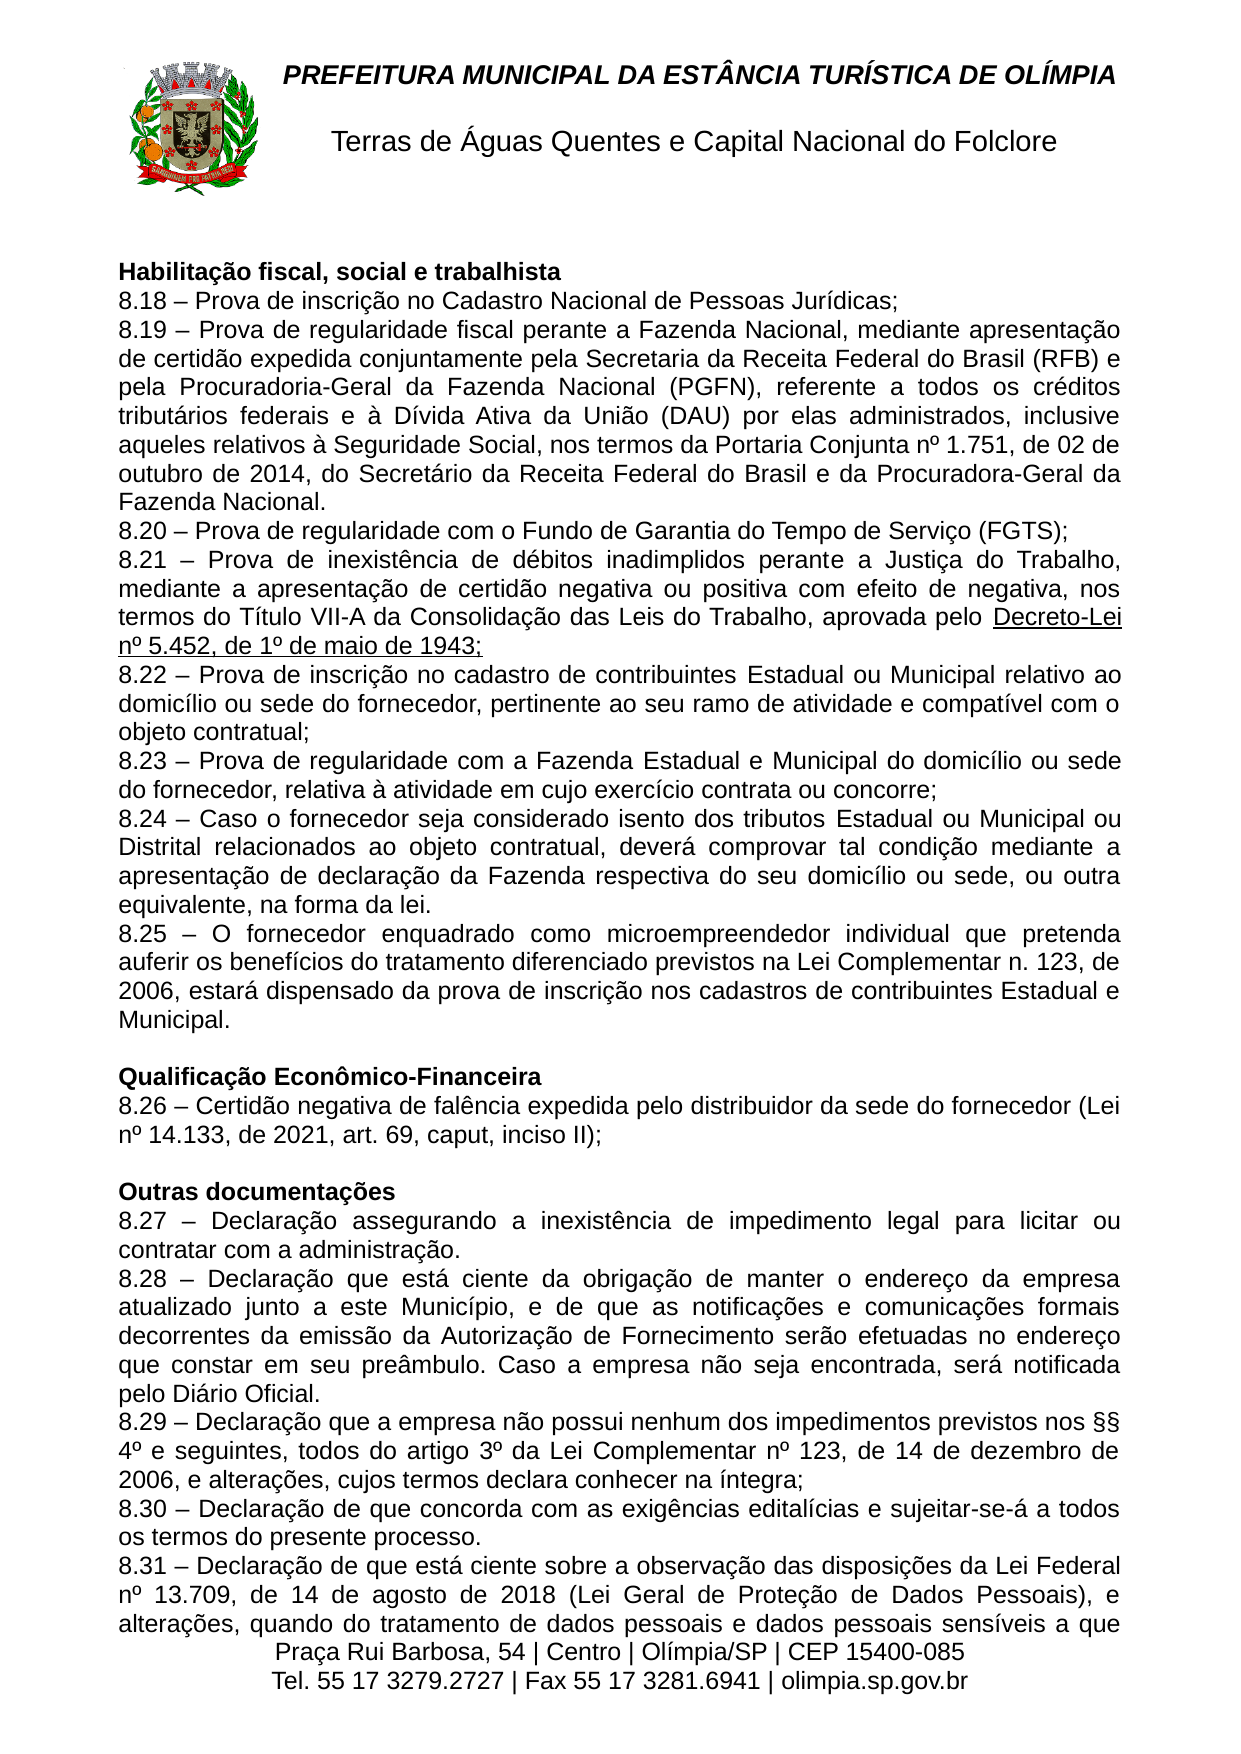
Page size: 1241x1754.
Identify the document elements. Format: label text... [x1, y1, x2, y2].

list 8.30 – Declaração de que concorda com as exigências editalícias e sujeitar-se-á a todos os termos do presente processo. [118, 1493, 1122, 1551]
list 8.24 – Caso o fornecedor seja considerado isento dos tributos Estadual ou Municipal ou Distrital relacionados ao objeto contratual, deverá comprovar tal condição mediante a apresentação de declaração da Fazenda respectiva do seu domicílio ou sede, ou outra equivalente, na forma da lei. [118, 803, 1122, 918]
list 8.28 – Declaração que está ciente da obrigação de manter o endereço da empresa atualizado junto a este Município, e de que as notificações e comunicações formais decorrentes da emissão da Autorização de Fornecimento serão efetuadas no endereço que constar em seu preâmbulo. Caso a empresa não seja encontrada, será notificada pelo Diário Oficial. [118, 1263, 1122, 1407]
list 8.19 – Prova de regularidade fiscal perante a Fazenda Nacional, mediante apresentação de certidão expedida conjuntamente pela Secretaria da Receita Federal do Brasil (RFB) e pela Procuradoria-Geral da Fazenda Nacional (PGFN), referente a todos os créditos tributários federais e à Dívida Ativa da União (DAU) por elas administrados, inclusive aqueles relativos à Seguridade Social, nos termos da Portaria Conjunta nº 1.751, de 02 de outubro de 2014, do Secretário da Receita Federal do Brasil e da Procuradora-Geral da Fazenda Nacional. [118, 315, 1122, 516]
list 8.31 – Declaração de que está ciente sobre a observação das disposições da Lei Federal nº 13.709, de 14 de agosto de 2018 (Lei Geral de Proteção de Dados Pessoais), e alterações, quando do tratamento de dados pessoais e dados pessoais sensíveis a que [118, 1551, 1122, 1637]
list 8.18 – Prova de inscrição no Cadastro Nacional de Pessoas Jurídicas; [118, 286, 1122, 315]
list 8.23 – Prova de regularidade com a Fazenda Estadual e Municipal do domicílio ou sede do fornecedor, relativa à atividade em cujo exercício contrata ou concorre; [118, 746, 1122, 803]
list 8.20 – Prova de regularidade com o Fundo de Garantia do Tempo de Serviço (FGTS); [118, 516, 1122, 545]
list 8.25 – O fornecedor enquadrado como microempreendedor individual que pretenda auferir os benefícios do tratamento diferenciado previstos na Lei Complementar n. 123, de 2006, estará dispensado da prova de inscrição nos cadastros de contribuintes Estadual e Municipal. [118, 918, 1122, 1033]
list 8.21 – Prova de inexistência de débitos inadimplidos perante a Justiça do Trabalho, mediante a apresentação de certidão negativa ou positiva com efeito de negativa, nos termos do Título VII-A da Consolidação das Leis do Trabalho, aprovada pelo Decreto-Lei nº 5.452, de 1º de maio de 1943; [118, 545, 1122, 660]
list 8.26 – Certidão negativa de falência expedida pelo distribuidor da sede do fornecedor (Lei nº 14.133, de 2021, art. 69, caput, inciso II); [118, 1091, 1122, 1148]
list 8.22 – Prova de inscrição no cadastro de contribuintes Estadual ou Municipal relativo ao domicílio ou sede do fornecedor, pertinente ao seu ramo de atividade e compatível com o objeto contratual; [118, 660, 1122, 746]
picture [121, 59, 267, 200]
list 8.29 – Declaração que a empresa não possui nenhum dos impedimentos previstos nos §§ 4º e seguintes, todos do artigo 3º da Lei Complementar nº 123, de 14 de dezembro de 2006, e alterações, cujos termos declara conhecer na íntegra; [118, 1407, 1122, 1493]
text Outras documentações [118, 1177, 1122, 1206]
subtitle Habilitação fiscal, social e trabalhista [118, 257, 1122, 286]
list 8.27 – Declaração assegurando a inexistência de impedimento legal para licitar ou contratar com a administração. [118, 1206, 1122, 1263]
subtitle Qualificação Econômico-Financeira [118, 1062, 1122, 1091]
